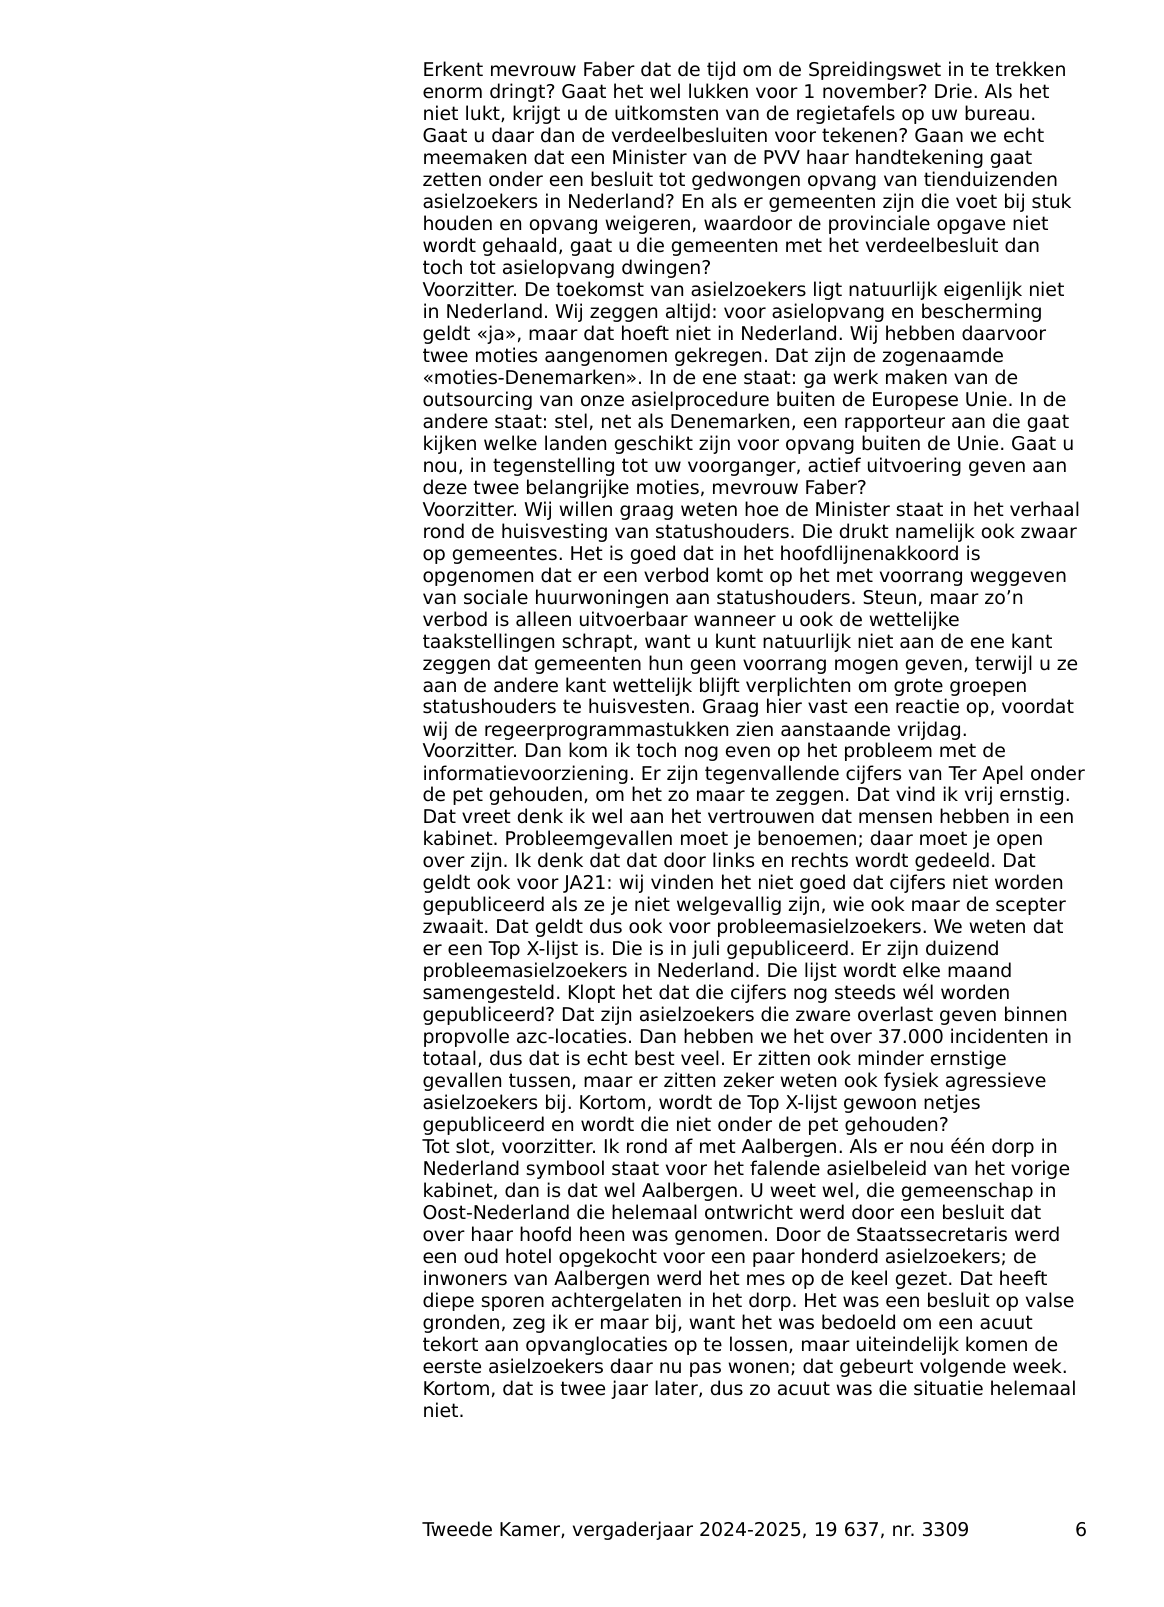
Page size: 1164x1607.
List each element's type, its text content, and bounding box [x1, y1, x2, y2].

text Voorzitter. Dan kom ik toch nog even op het probleem met de informatievoorziening. Er zijn tegenvallende cijfers van Ter Apel onder de pet gehouden, om het zo maar te zeggen. Dat vind ik vrij ernstig. Dat vreet denk ik wel aan het vertrouwen dat mensen hebben in een kabinet. Probleemgevallen moet je benoemen; daar moet je open over zijn. Ik denk dat dat door links en rechts wordt gedeeld. Dat geldt ook voor JA21: wij vinden het niet goed dat cijfers niet worden gepubliceerd als ze je niet welgevallig zijn, wie ook maar de scepter zwaait. Dat geldt dus ook voor probleemasielzoekers. We weten dat er een Top X-lijst is. Die is in juli gepubliceerd. Er zijn duizend probleemasielzoekers in Nederland. Die lijst wordt elke maand samengesteld. Klopt het dat die cijfers nog steeds wél worden gepubliceerd? Dat zijn asielzoekers die zware overlast geven binnen propvolle azc-locaties. Dan hebben we het over 37.000 incidenten in totaal, dus dat is echt best veel. Er zitten ook minder ernstige gevallen tussen, maar er zitten zeker weten ook fysiek agressieve asielzoekers bij. Kortom, wordt de Top X-lijst gewoon netjes gepubliceerd en wordt die niet onder de pet gehouden? [422, 740, 1087, 1136]
text Voorzitter. De toekomst van asielzoekers ligt natuurlijk eigenlijk niet in Nederland. Wij zeggen altijd: voor asielopvang en bescherming geldt «ja», maar dat hoeft niet in Nederland. Wij hebben daarvoor twee moties aangenomen gekregen. Dat zijn de zogenaamde «moties-Denemarken». In de ene staat: ga werk maken van de outsourcing van onze asielprocedure buiten de Europese Unie. In de andere staat: stel, net als Denemarken, een rapporteur aan die gaat kijken welke landen geschikt zijn voor opvang buiten de Unie. Gaat u nou, in tegenstelling tot uw voorganger, actief uitvoering geven aan deze twee belangrijke moties, mevrouw Faber? [422, 279, 1087, 499]
text Tot slot, voorzitter. Ik rond af met Aalbergen. Als er nou één dorp in Nederland symbool staat voor het falende asielbeleid van het vorige kabinet, dan is dat wel Aalbergen. U weet wel, die gemeenschap in Oost-Nederland die helemaal ontwricht werd door een besluit dat over haar hoofd heen was genomen. Door de Staatssecretaris werd een oud hotel opgekocht voor een paar honderd asielzoekers; de inwoners van Aalbergen werd het mes op de keel gezet. Dat heeft diepe sporen achtergelaten in het dorp. Het was een besluit op valse gronden, zeg ik er maar bij, want het was bedoeld om een acuut tekort aan opvanglocaties op te lossen, maar uiteindelijk komen de eerste asielzoekers daar nu pas wonen; dat gebeurt volgende week. Kortom, dat is twee jaar later, dus zo acuut was die situatie helemaal niet. [422, 1136, 1087, 1422]
text Voorzitter. Wij willen graag weten hoe de Minister staat in het verhaal rond de huisvesting van statushouders. Die drukt namelijk ook zwaar op gemeentes. Het is goed dat in het hoofdlijnenakkoord is opgenomen dat er een verbod komt op het met voorrang weggeven van sociale huurwoningen aan statushouders. Steun, maar zo’n verbod is alleen uitvoerbaar wanneer u ook de wettelijke taakstellingen schrapt, want u kunt natuurlijk niet aan de ene kant zeggen dat gemeenten hun geen voorrang mogen geven, terwijl u ze aan de andere kant wettelijk blijft verplichten om grote groepen statushouders te huisvesten. Graag hier vast een reactie op, voordat wij de regeerprogrammastukken zien aanstaande vrijdag. [422, 499, 1087, 740]
text Erkent mevrouw Faber dat de tijd om de Spreidingswet in te trekken enorm dringt? Gaat het wel lukken voor 1 november? Drie. Als het niet lukt, krijgt u de uitkomsten van de regietafels op uw bureau. Gaat u daar dan de verdeelbesluiten voor tekenen? Gaan we echt meemaken dat een Minister van de PVV haar handtekening gaat zetten onder een besluit tot gedwongen opvang van tienduizenden asielzoekers in Nederland? En als er gemeenten zijn die voet bij stuk houden en opvang weigeren, waardoor de provinciale opgave niet wordt gehaald, gaat u die gemeenten met het verdeelbesluit dan toch tot asielopvang dwingen? [422, 59, 1087, 279]
